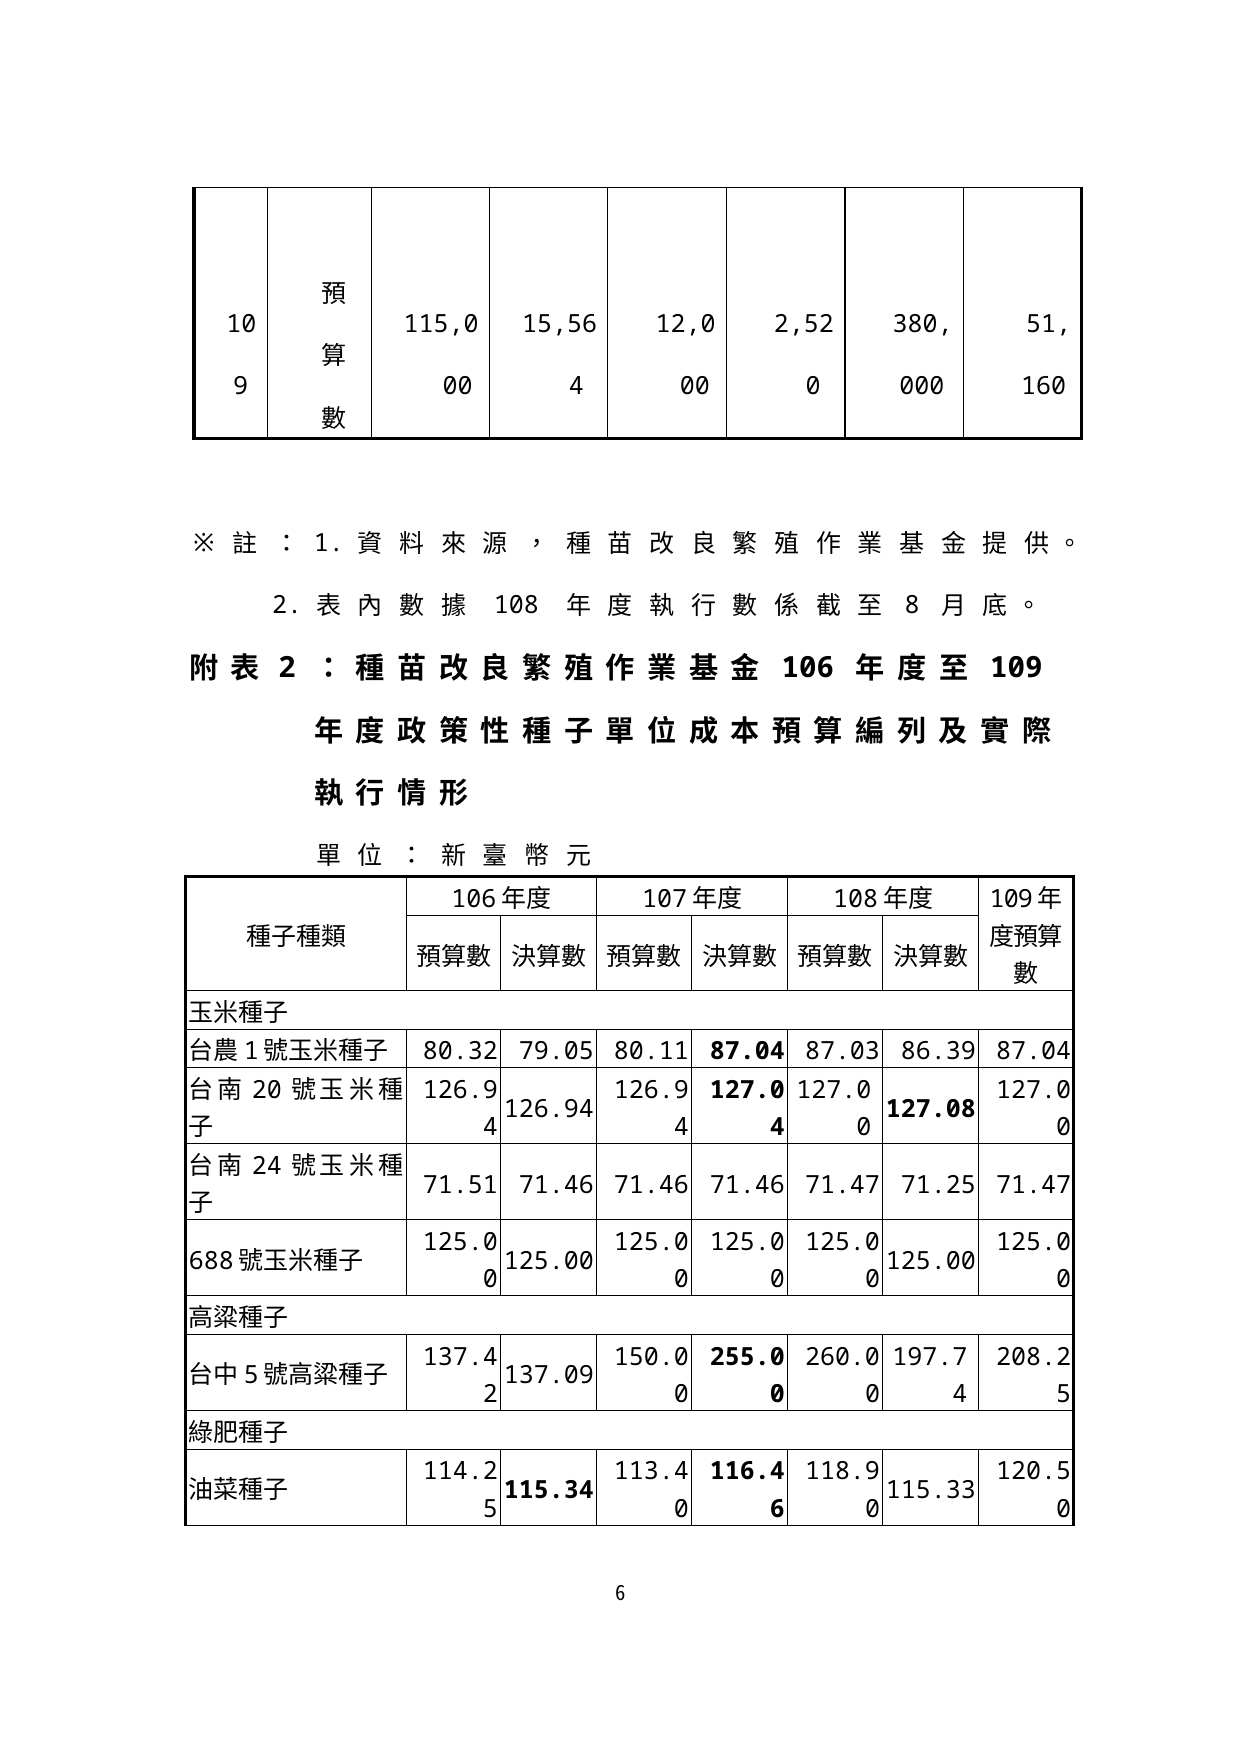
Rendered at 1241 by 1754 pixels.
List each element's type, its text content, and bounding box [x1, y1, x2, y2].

text 附表2：種苗改良繁殖作業基金106年度至109年度政策性種子單位成本預算編列及實際執行情形 單位：新臺幣元 [183, 624, 1058, 874]
table_cell 150.00 [597, 1335, 691, 1410]
table_header 107年度 [597, 878, 787, 915]
table_cell 決算數 [501, 916, 596, 990]
table_cell 125.00 [501, 1220, 596, 1295]
table_cell 80.11 [597, 1030, 691, 1067]
table_cell 71.51 [407, 1144, 500, 1219]
table_cell 預算數 [597, 916, 691, 990]
table_cell 87.03 [788, 1030, 882, 1067]
table_cell 109 [196, 188, 267, 437]
table_cell 決算數 [883, 916, 978, 990]
table_cell 255.00 [692, 1335, 787, 1410]
table_cell 高粱種子 [187, 1296, 1072, 1334]
table_header 106年度 [407, 878, 596, 915]
table_cell 71.46 [501, 1144, 596, 1219]
table_cell 688號玉米種子 [187, 1220, 406, 1295]
table_cell 127.00 [788, 1068, 882, 1143]
table_cell 51,160 [964, 188, 1080, 437]
table_cell 113.40 [597, 1450, 691, 1524]
table_cell 71.47 [788, 1144, 882, 1219]
table_cell 125.00 [692, 1220, 787, 1295]
table_cell 15,564 [490, 188, 607, 437]
table_cell 71.46 [692, 1144, 787, 1219]
table_cell 208.25 [979, 1335, 1072, 1410]
table_cell 380,000 [846, 188, 963, 437]
text ※註：1.資料來源，種苗改良繁殖作業基金提供。 [183, 499, 1058, 562]
table_cell 126.94 [501, 1068, 596, 1143]
table_cell 127.00 [979, 1068, 1072, 1143]
table_cell 114.25 [407, 1450, 500, 1524]
table_cell 126.94 [597, 1068, 691, 1143]
table_cell 87.04 [979, 1030, 1072, 1067]
table_cell 綠肥種子 [187, 1411, 1072, 1448]
table_cell 120.50 [979, 1450, 1072, 1524]
table_cell 71.46 [597, 1144, 691, 1219]
table_cell 台南20號玉米種子 [187, 1068, 406, 1143]
table_cell 預算數 [788, 916, 882, 990]
table_cell 86.39 [883, 1030, 978, 1067]
table_cell 12,000 [608, 188, 726, 437]
table_cell 決算數 [692, 916, 787, 990]
table_cell 台中5號高粱種子 [187, 1335, 406, 1410]
table_cell 預算數 [268, 188, 371, 437]
table_cell 台農1號玉米種子 [187, 1030, 406, 1067]
table_cell 118.90 [788, 1450, 882, 1524]
table_cell 71.25 [883, 1144, 978, 1219]
table_cell 125.00 [788, 1220, 882, 1295]
table_cell 79.05 [501, 1030, 596, 1067]
table_cell 80.32 [407, 1030, 500, 1067]
table_cell 油菜種子 [187, 1450, 406, 1524]
table_header 108年度 [788, 878, 978, 915]
table_header 種子種類 [187, 878, 406, 990]
table_cell 127.08 [883, 1068, 978, 1143]
table_cell 115,000 [372, 188, 489, 437]
table_cell 台南24號玉米種子 [187, 1144, 406, 1219]
table_cell 125.00 [883, 1220, 978, 1295]
table_cell 137.09 [501, 1335, 596, 1410]
table_cell 137.42 [407, 1335, 500, 1410]
table_cell 玉米種子 [187, 991, 1072, 1029]
text 2.表內數據108年度執行數係截至8月底。 [256, 562, 1058, 624]
table_cell 115.34 [501, 1450, 596, 1524]
table_cell 125.00 [407, 1220, 500, 1295]
table_cell 125.00 [979, 1220, 1072, 1295]
table_cell 87.04 [692, 1030, 787, 1067]
table_cell 126.94 [407, 1068, 500, 1143]
table_cell 預算數 [407, 916, 500, 990]
table_cell 115.33 [883, 1450, 978, 1524]
table_cell 197.74 [883, 1335, 978, 1410]
table_cell 127.04 [692, 1068, 787, 1143]
table_cell 260.00 [788, 1335, 882, 1410]
table_cell 116.46 [692, 1450, 787, 1524]
table_cell 125.00 [597, 1220, 691, 1295]
table_header 109年度預算數 [979, 878, 1072, 990]
table_cell 71.47 [979, 1144, 1072, 1219]
table_cell 2,520 [727, 188, 844, 437]
